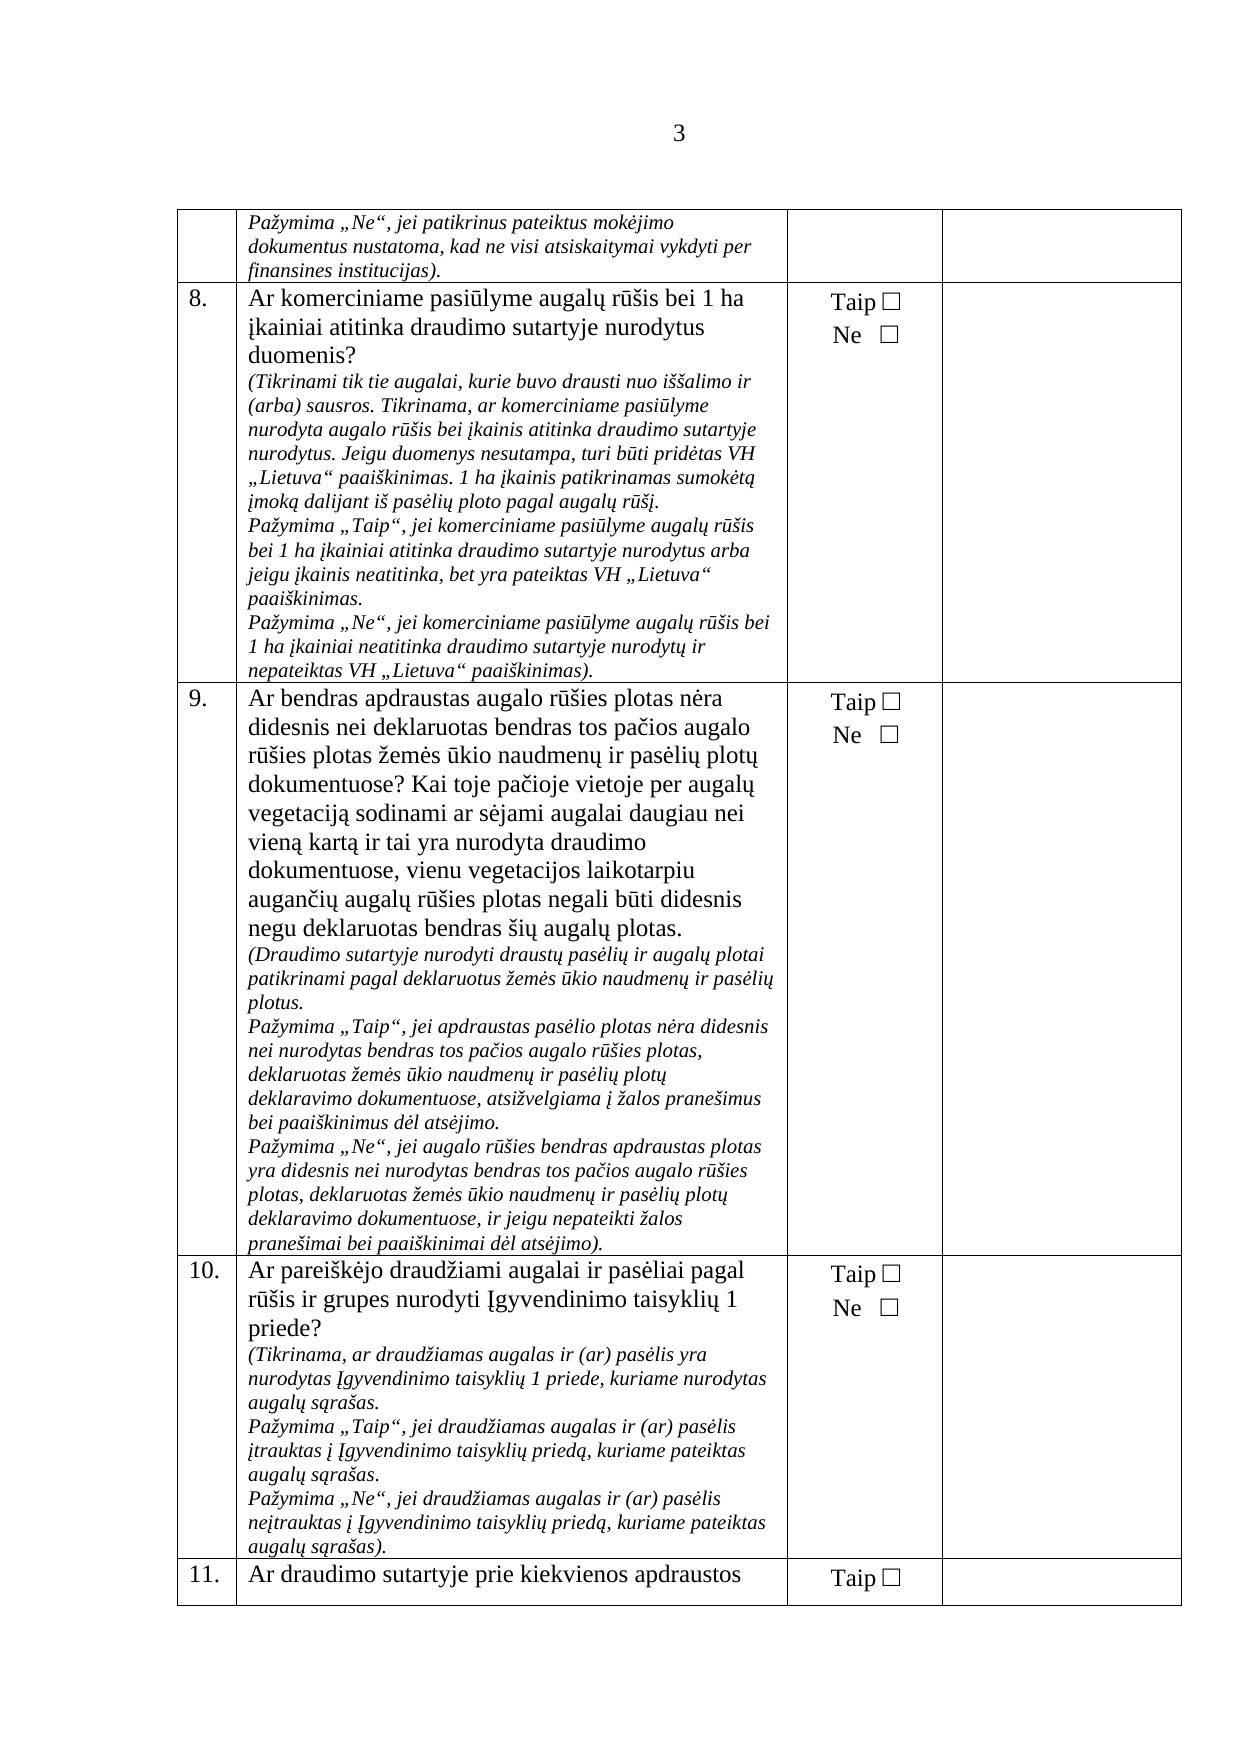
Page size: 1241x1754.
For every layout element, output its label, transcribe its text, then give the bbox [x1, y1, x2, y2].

table_cell 10. [178, 1256, 236, 1558]
table_cell Ar bendras apdraustas augalo rūšies plotas nėra didesnis nei deklaruotas bendras tos pačios augalo rūšies plotas žemės ūkio naudmenų ir pasėlių plotų dokumentuose? Kai toje pačioje vietoje per augalų vegetaciją sodinami ar sėjami augalai daugiau nei vieną kartą ir tai yra nurodyta draudimo dokumentuose, vienu vegetacijos laikotarpiu augančių augalų rūšies plotas negali būti didesnis negu deklaruotas bendras šių augalų plotas. (Draudimo sutartyje nurodyti draustų pasėlių ir augalų plotai patikrinami pagal deklaruotus žemės ūkio naudmenų ir pasėlių plotus. Pažymima „Taip“, jei apdraustas pasėlio plotas nėra didesnis nei nurodytas bendras tos pačios augalo rūšies plotas, deklaruotas žemės ūkio naudmenų ir pasėlių plotų deklaravimo dokumentuose, atsižvelgiama į žalos pranešimus bei paaiškinimus dėl atsėjimo. Pažymima „Ne“, jei augalo rūšies bendras apdraustas plotas yra didesnis nei nurodytas bendras tos pačios augalo rūšies plotas, deklaruotas žemės ūkio naudmenų ir pasėlių plotų deklaravimo dokumentuose, ir jeigu nepateikti žalos pranešimai bei paaiškinimai dėl atsėjimo). [237, 683, 787, 1254]
table_cell [943, 283, 1181, 682]
table_cell [943, 1559, 1181, 1605]
table_cell Ar pareiškėjo draudžiami augalai ir pasėliai pagal rūšis ir grupes nurodyti Įgyvendinimo taisyklių 1 priede? (Tikrinama, ar draudžiamas augalas ir (ar) pasėlis yra nurodytas Įgyvendinimo taisyklių 1 priede, kuriame nurodytas augalų sąrašas. Pažymima „Taip“, jei draudžiamas augalas ir (ar) pasėlis įtrauktas į Įgyvendinimo taisyklių priedą, kuriame pateiktas augalų sąrašas. Pažymima „Ne“, jei draudžiamas augalas ir (ar) pasėlis neįtrauktas į Įgyvendinimo taisyklių priedą, kuriame pateiktas augalų sąrašas). [237, 1256, 787, 1558]
table_cell [943, 210, 1181, 282]
table_cell Ar komerciniame pasiūlyme augalų rūšis bei 1 ha įkainiai atitinka draudimo sutartyje nurodytus duomenis? (Tikrinami tik tie augalai, kurie buvo drausti nuo iššalimo ir (arba) sausros. Tikrinama, ar komerciniame pasiūlyme nurodyta augalo rūšis bei įkainis atitinka draudimo sutartyje nurodytus. Jeigu duomenys nesutampa, turi būti pridėtas VH „Lietuva“ paaiškinimas. 1 ha įkainis patikrinamas sumokėtą įmoką dalijant iš pasėlių ploto pagal augalų rūšį. Pažymima „Taip“, jei komerciniame pasiūlyme augalų rūšis bei 1 ha įkainiai atitinka draudimo sutartyje nurodytus arba jeigu įkainis neatitinka, bet yra pateiktas VH „Lietuva“ paaiškinimas. Pažymima „Ne“, jei komerciniame pasiūlyme augalų rūšis bei 1 ha įkainiai neatitinka draudimo sutartyje nurodytų ir nepateiktas VH „Lietuva“ paaiškinimas). [237, 283, 787, 682]
table_cell Taip □ [788, 1559, 942, 1605]
table_cell Pažymima „Ne“, jei patikrinus pateiktus mokėjimo dokumentus nustatoma, kad ne visi atsiskaitymai vykdyti per finansines institucijas). [237, 210, 787, 282]
table_cell Taip □ Ne □ [788, 1256, 942, 1558]
table_cell 8. [178, 283, 236, 682]
table_cell [178, 210, 236, 282]
table_cell [943, 683, 1181, 1254]
table_cell [788, 210, 942, 282]
table_cell Taip □ Ne □ [788, 283, 942, 682]
table_cell [943, 1256, 1181, 1558]
table_cell 11. [178, 1559, 236, 1605]
table_cell Taip □ Ne □ [788, 683, 942, 1254]
table_cell 9. [178, 683, 236, 1254]
table_cell Ar draudimo sutartyje prie kiekvienos apdraustos [237, 1559, 787, 1605]
